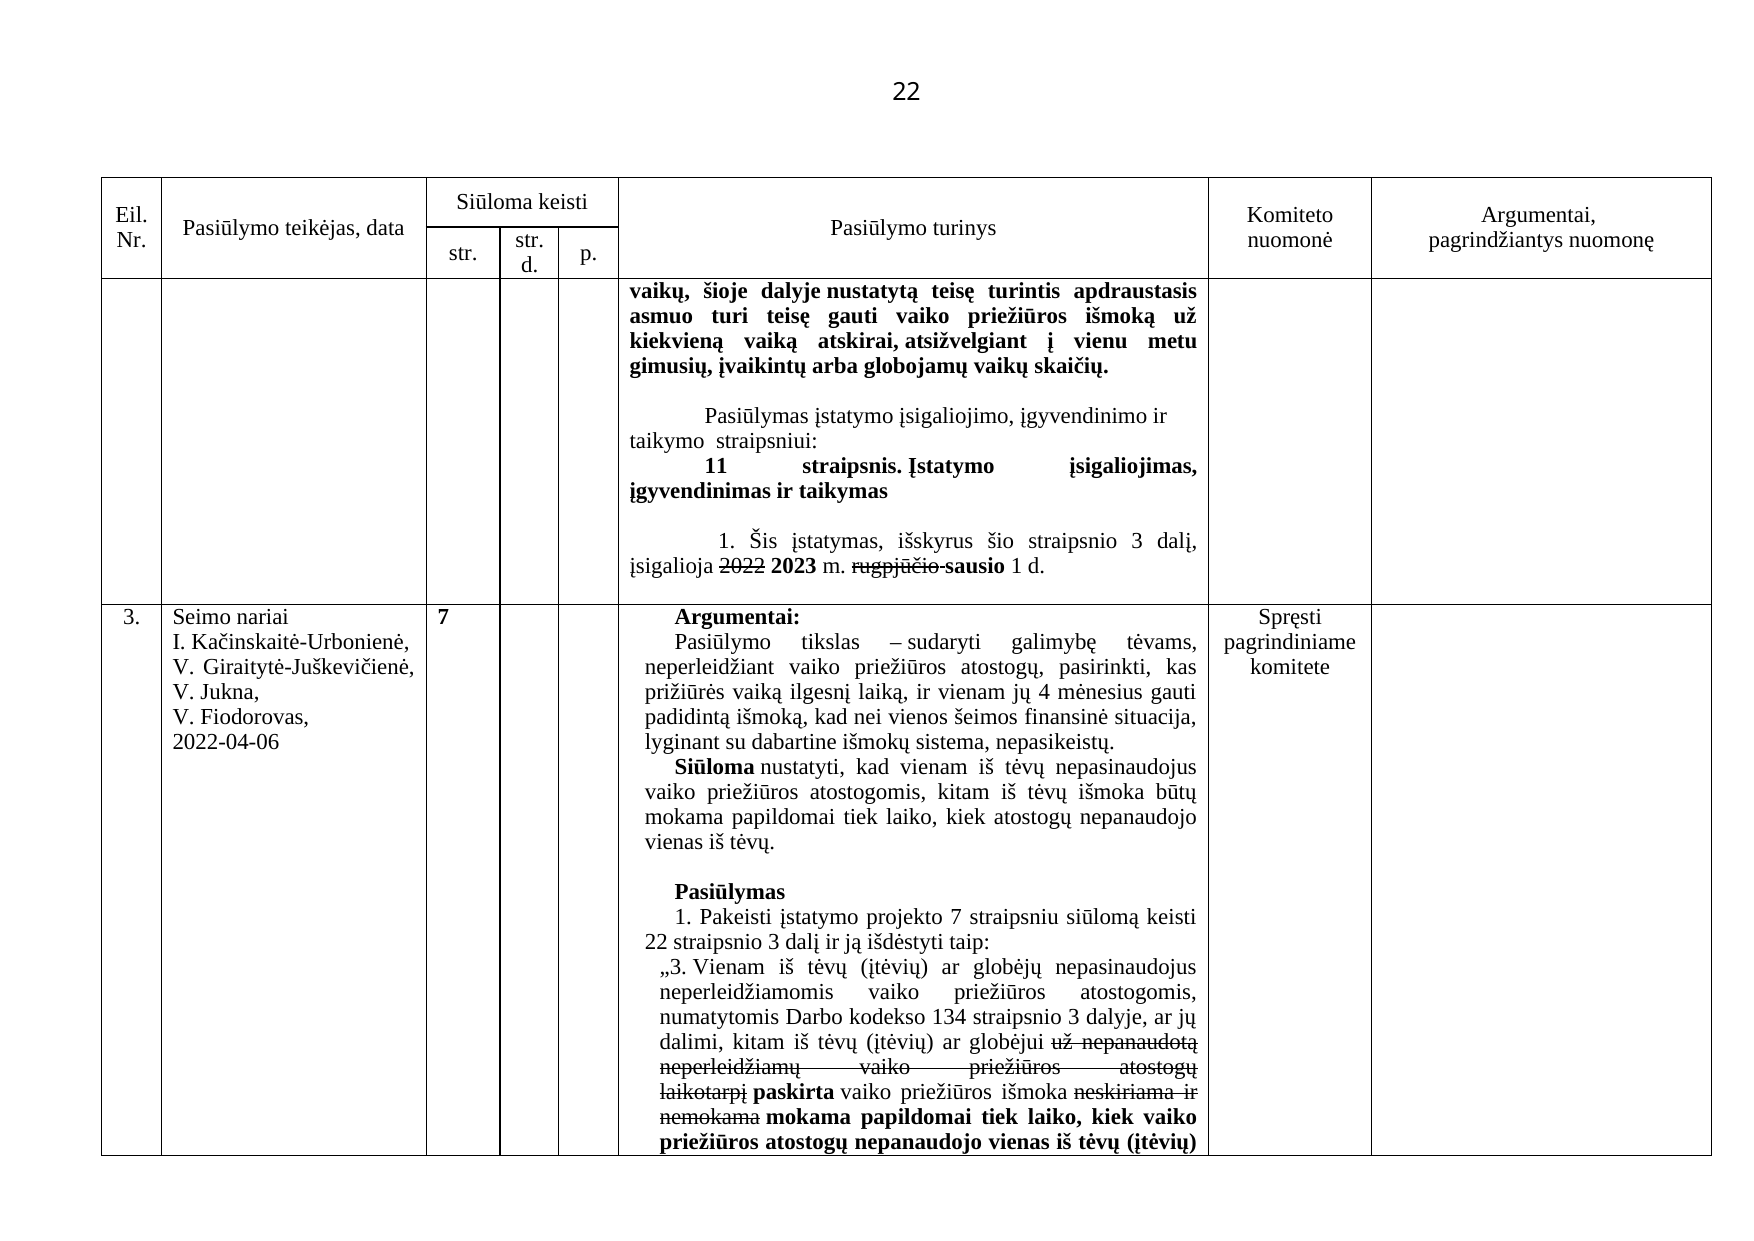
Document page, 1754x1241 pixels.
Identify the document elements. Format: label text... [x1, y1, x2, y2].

table_cell vaikų, šioje dalyje nustatytą teisę turintis apdraustasis asmuo turi teisę gauti vaiko priežiūros išmoką už kiekvieną vaiką atskirai, atsižvelgiant į vienu metu gimusių, įvaikintų arba globojamų vaikų skaičių. Pasiūlymas įstatymo įsigaliojimo, įgyvendinimo ir taikymo straipsniui: 11 straipsnis. Įstatymo įsigaliojimas, įgyvendinimas ir taikymas 1. Šis įstatymas, išskyrus šio straipsnio 3 dalį, įsigalioja 2022 2023 m. rugpjūčio sausio 1 d. [619, 279, 1208, 603]
table_header Pasiūlymo turinys [619, 178, 1208, 277]
table_header Siūloma keisti [427, 178, 618, 226]
table_cell [1209, 279, 1371, 603]
table_cell [501, 279, 558, 603]
table_header Pasiūlymo teikėjas, data [162, 178, 426, 277]
table_cell Argumentai: Pasiūlymo tikslas – sudaryti galimybę tėvams, neperleidžiant vaiko priežiūros atostogų, pasirinkti, kas prižiūrės vaiką ilgesnį laiką, ir vienam jų 4 mėnesius gauti padidintą išmoką, kad nei vienos šeimos finansinė situacija, lyginant su dabartine išmokų sistema, nepasikeistų. Siūloma nustatyti, kad vienam iš tėvų nepasinaudojus vaiko priežiūros atostogomis, kitam iš tėvų išmoka būtų mokama papildomai tiek laiko, kiek atostogų nepanaudojo vienas iš tėvų. Pasiūlymas 1. Pakeisti įstatymo projekto 7 straipsniu siūlomą keisti 22 straipsnio 3 dalį ir ją išdėstyti taip: „3. Vienam iš tėvų (įtėvių) ar globėjų nepasinaudojus neperleidžiamomis vaiko priežiūros atostogomis, numatytomis Darbo kodekso 134 straipsnio 3 dalyje, ar jų dalimi, kitam iš tėvų (įtėvių) ar globėjui už nepanaudotą neperleidžiamų vaiko priežiūros atostogų laikotarpį paskirta vaiko priežiūros išmoka neskiriama ir nemokama mokama papildomai tiek laiko, kiek vaiko priežiūros atostogų nepanaudojo vienas iš tėvų (įtėvių) [619, 605, 1208, 1154]
table_cell str. [427, 228, 499, 277]
table_cell 7 [427, 605, 499, 1154]
table_cell Spręsti pagrindiniame komitete [1209, 605, 1371, 1154]
table_header Komiteto nuomonė [1209, 178, 1371, 277]
table_cell [559, 279, 618, 603]
table_cell [1372, 605, 1711, 1154]
table_cell Seimo nariai I. Kačinskaitė-Urbonienė, V. Giraitytė-Juškevičienė, V. Jukna, V. Fiodorovas, 2022-04-06 [162, 605, 426, 1154]
table_cell [162, 279, 426, 603]
table_cell p. [559, 228, 618, 277]
table_cell [102, 279, 161, 603]
table_header Eil. Nr. [102, 178, 161, 277]
table_cell [1372, 279, 1711, 603]
table_cell str. d. [501, 228, 558, 277]
table_cell [427, 279, 499, 603]
table_cell [501, 605, 558, 1154]
table_cell [559, 605, 618, 1154]
table_header Argumentai, pagrindžiantys nuomonę [1372, 178, 1711, 277]
table_cell 3. [102, 605, 161, 1154]
